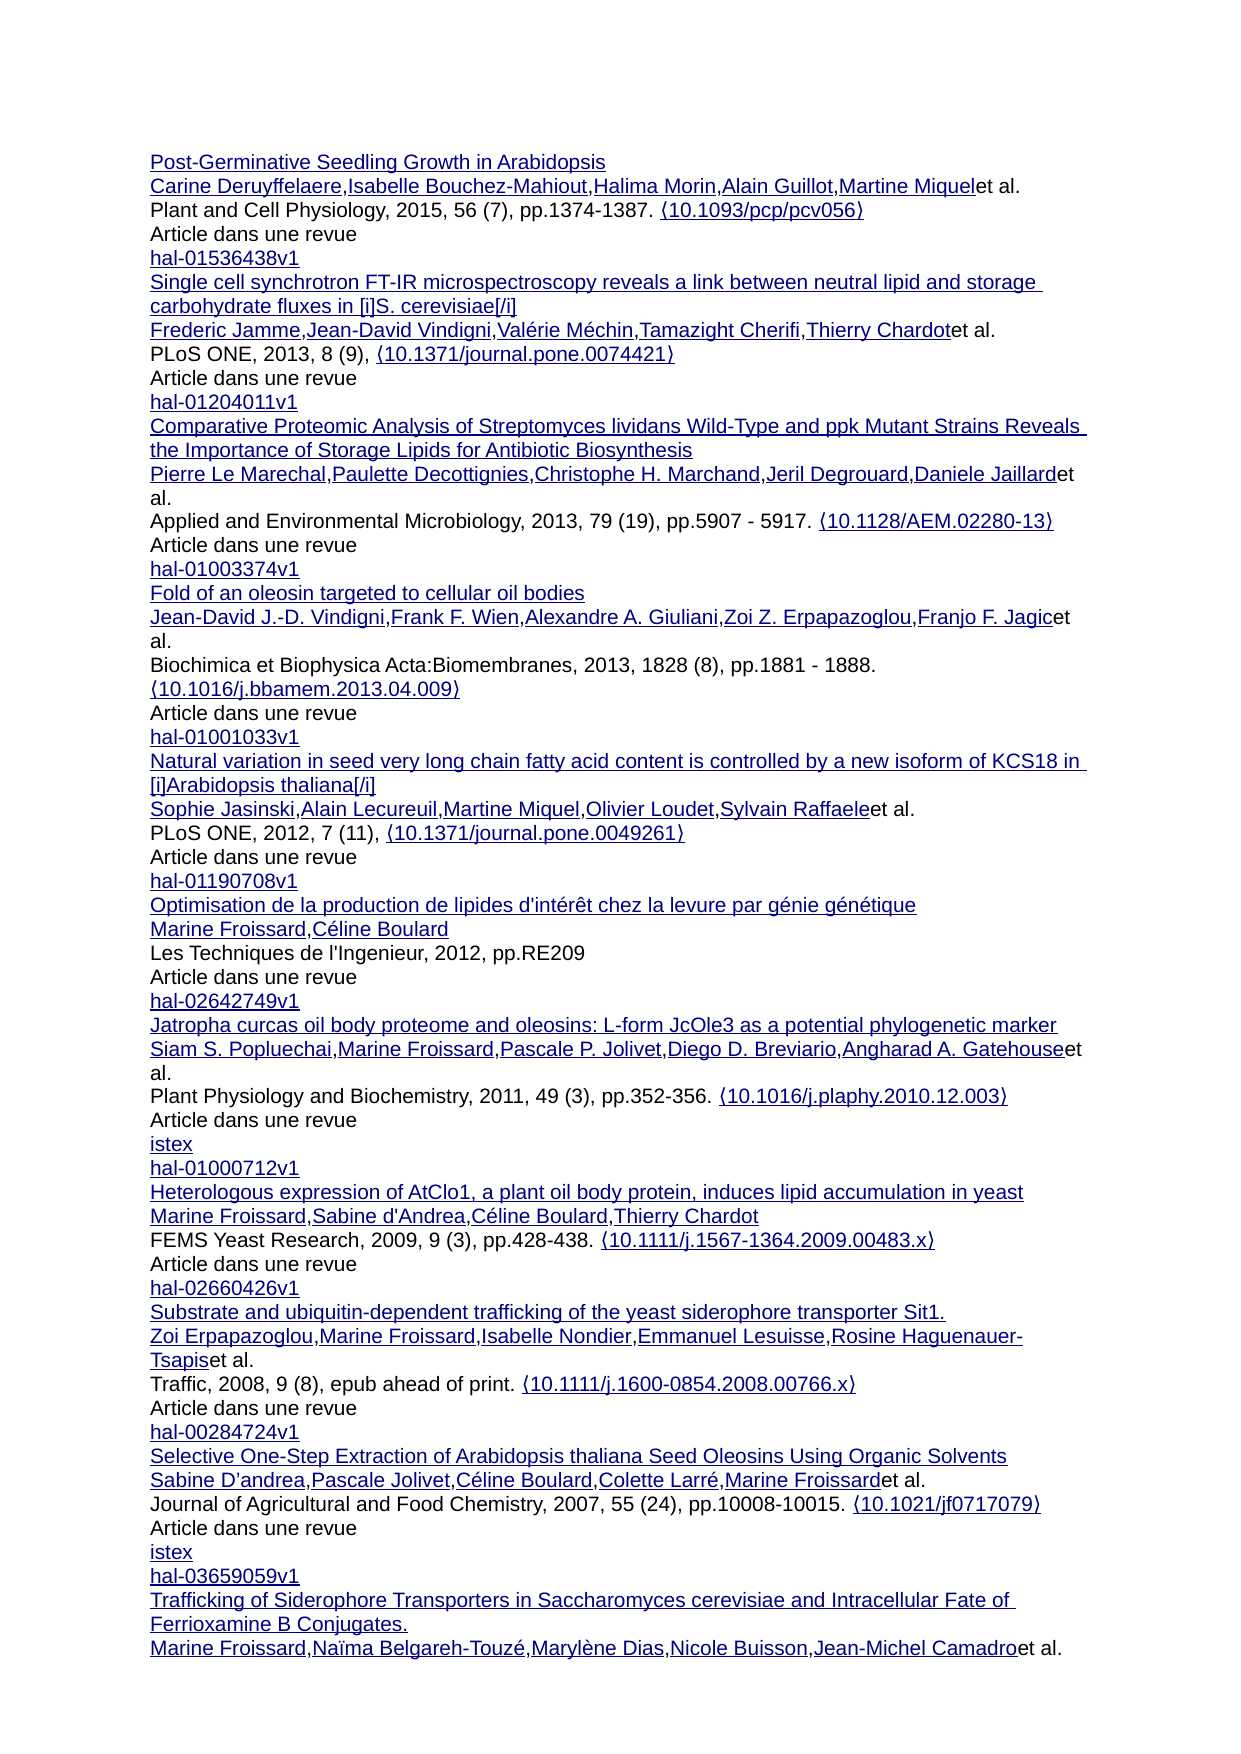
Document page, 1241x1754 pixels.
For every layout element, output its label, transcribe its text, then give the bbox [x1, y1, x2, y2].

table_cell Substrate and ubiquitin-dependent trafficking of the yeast siderophore transporter Sit1. Zoi Erpapazoglou,Marine Froissard,Isabelle Nondier,Emmanuel Lesuisse,Rosine Haguenauer-Tsapiset al. Traffic, 2008, 9 (8), epub ahead of print. ⟨10.1111/j.1600-0854.2008.00766.x⟩ Article dans une revue hal-00284724v1 [150, 1300, 1090, 1444]
table_cell Single cell synchrotron FT-IR microspectroscopy reveals a link between neutral lipid and storage carbohydrate fluxes in [i]S. cerevisiae[/i] Frederic Jamme,Jean-David Vindigni,Valérie Méchin,Tamazight Cherifi,Thierry Chardotet al. PLoS ONE, 2013, 8 (9), ⟨10.1371/journal.pone.0074421⟩ Article dans une revue hal-01204011v1 [150, 270, 1090, 413]
table_cell Jatropha curcas oil body proteome and oleosins: L-form JcOle3 as a potential phylogenetic marker Siam S. Popluechai,Marine Froissard,Pascale P. Jolivet,Diego D. Breviario,Angharad A. Gatehouseet al. Plant Physiology and Biochemistry, 2011, 49 (3), pp.352-356. ⟨10.1016/j.plaphy.2010.12.003⟩ Article dans une revue istex hal-01000712v1 [150, 1013, 1090, 1180]
table_cell Heterologous expression of AtClo1, a plant oil body protein, induces lipid accumulation in yeast Marine Froissard,Sabine d'Andrea,Céline Boulard,Thierry Chardot FEMS Yeast Research, 2009, 9 (3), pp.428-438. ⟨10.1111/j.1567-1364.2009.00483.x⟩ Article dans une revue hal-02660426v1 [150, 1180, 1090, 1300]
table_cell Fold of an oleosin targeted to cellular oil bodies Jean-David J.-D. Vindigni,Frank F. Wien,Alexandre A. Giuliani,Zoi Z. Erpapazoglou,Franjo F. Jagicet al. Biochimica et Biophysica Acta:Biomembranes, 2013, 1828 (8), pp.1881 - 1888. ⟨10.1016/j.bbamem.2013.04.009⟩ Article dans une revue hal-01001033v1 [150, 581, 1090, 749]
table_cell Ubiquitin-Mediated Proteasomal Degradation of Oleosins is Involved in Oil Body Mobilization During Post-Germinative Seedling Growth in Arabidopsis Carine Deruyffelaere,Isabelle Bouchez-Mahiout,Halima Morin,Alain Guillot,Martine Miquelet al. Plant and Cell Physiology, 2015, 56 (7), pp.1374-1387. ⟨10.1093/pcp/pcv056⟩ Article dans une revue hal-01536438v1 [150, 150, 1090, 270]
table_cell Trafficking of Siderophore Transporters in Saccharomyces cerevisiae and Intracellular Fate of Ferrioxamine B Conjugates. Marine Froissard,Naïma Belgareh-Touzé,Marylène Dias,Nicole Buisson,Jean-Michel Camadroet al. [150, 1588, 1090, 1659]
table_cell Comparative Proteomic Analysis of Streptomyces lividans Wild-Type and ppk Mutant Strains Reveals the Importance of Storage Lipids for Antibiotic Biosynthesis Pierre Le Marechal,Paulette Decottignies,Christophe H. Marchand,Jeril Degrouard,Daniele Jaillardet al. Applied and Environmental Microbiology, 2013, 79 (19), pp.5907 - 5917. ⟨10.1128/AEM.02280-13⟩ Article dans une revue hal-01003374v1 [150, 414, 1090, 581]
table_cell Optimisation de la production de lipides d'intérêt chez la levure par génie génétique Marine Froissard,Céline Boulard Les Techniques de l'Ingenieur, 2012, pp.RE209 Article dans une revue hal-02642749v1 [150, 893, 1090, 1012]
table_cell Selective One-Step Extraction of Arabidopsis thaliana Seed Oleosins Using Organic Solvents Sabine D’andrea,Pascale Jolivet,Céline Boulard,Colette Larré,Marine Froissardet al. Journal of Agricultural and Food Chemistry, 2007, 55 (24), pp.10008-10015. ⟨10.1021/jf0717079⟩ Article dans une revue istex hal-03659059v1 [150, 1444, 1090, 1587]
table_cell Natural variation in seed very long chain fatty acid content is controlled by a new isoform of KCS18 in [i]Arabidopsis thaliana[/i] Sophie Jasinski,Alain Lecureuil,Martine Miquel,Olivier Loudet,Sylvain Raffaeleet al. PLoS ONE, 2012, 7 (11), ⟨10.1371/journal.pone.0049261⟩ Article dans une revue hal-01190708v1 [150, 749, 1090, 893]
